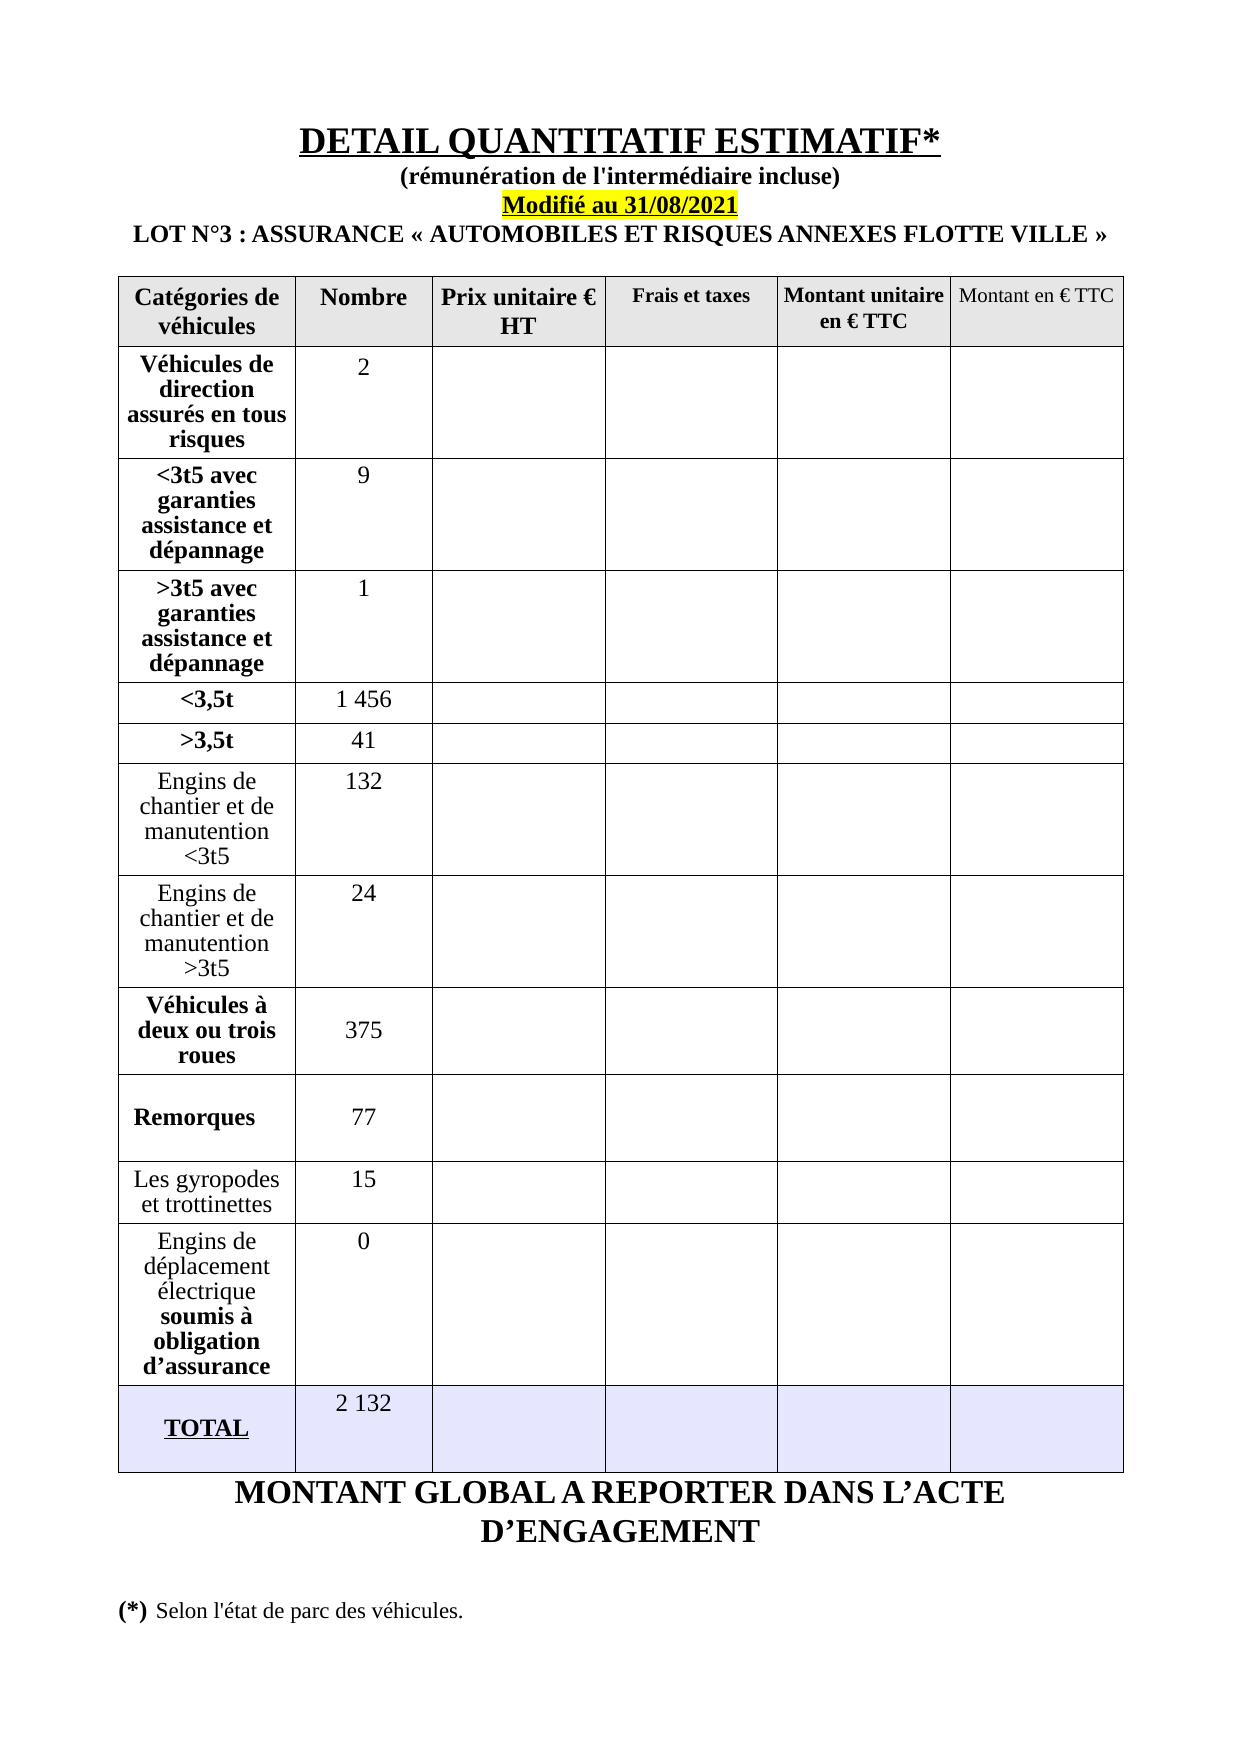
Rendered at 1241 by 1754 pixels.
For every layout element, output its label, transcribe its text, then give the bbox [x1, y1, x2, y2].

table_cell [778, 764, 950, 875]
text Modifié au 31/08/2021 [118, 190, 1122, 219]
table_cell [606, 1386, 777, 1472]
table_cell [433, 724, 605, 763]
table_cell [433, 1224, 605, 1385]
table_cell [778, 571, 950, 682]
table_header Nombre [296, 277, 432, 346]
table_cell Engins de déplacement électrique soumis à obligation d’assurance [119, 1224, 295, 1385]
text (rémunération de l'intermédiaire incluse) [118, 161, 1122, 190]
table_cell 1 456 [296, 683, 432, 722]
text LOT N°3 : ASSURANCE « AUTOMOBILES ET RISQUES ANNEXES FLOTTE VILLE » [118, 219, 1122, 247]
table_cell 2 132 [296, 1386, 432, 1472]
text (*) Selon l'état de parc des véhicules. [118, 1587, 1122, 1626]
table_cell [951, 1386, 1123, 1472]
table_cell [951, 876, 1123, 987]
table_cell [606, 1162, 777, 1223]
table_cell 15 [296, 1162, 432, 1223]
table_cell [433, 347, 605, 458]
table_cell [433, 459, 605, 570]
table_cell 0 [296, 1224, 432, 1385]
table_cell 41 [296, 724, 432, 763]
text MONTANT GLOBAL A REPORTER DANS L’ACTE D’ENGAGEMENT [118, 1473, 1122, 1549]
table_cell Véhicules à deux ou trois roues [119, 988, 295, 1074]
table_cell [951, 683, 1123, 722]
table_cell Engins de chantier et de manutention <3t5 [119, 764, 295, 875]
table_cell 2 [296, 347, 432, 458]
table_cell [606, 764, 777, 875]
table_cell >3,5t [119, 724, 295, 763]
table_cell [606, 459, 777, 570]
table_cell Véhicules de direction assurés en tous risques [119, 347, 295, 458]
table_cell [778, 459, 950, 570]
table_cell [606, 724, 777, 763]
table_cell 1 [296, 571, 432, 682]
table_cell <3t5 avec garanties assistance et dépannage [119, 459, 295, 570]
table_cell [778, 1162, 950, 1223]
table_cell TOTAL [119, 1386, 295, 1472]
table_cell [778, 683, 950, 722]
table_cell [951, 724, 1123, 763]
table_header Montant unitaire en € TTC [778, 277, 950, 346]
table_cell [606, 1224, 777, 1385]
table_cell [951, 347, 1123, 458]
table_cell [433, 988, 605, 1074]
table_cell 9 [296, 459, 432, 570]
table_cell [778, 1386, 950, 1472]
table_cell [606, 1075, 777, 1161]
table_header Frais et taxes [606, 277, 777, 346]
table_cell [606, 347, 777, 458]
table_cell [778, 347, 950, 458]
table_cell [778, 1224, 950, 1385]
table_cell Remorques [119, 1075, 295, 1161]
table_cell [778, 876, 950, 987]
table_cell 77 [296, 1075, 432, 1161]
table_cell [778, 724, 950, 763]
table_cell [951, 571, 1123, 682]
table_cell [433, 1075, 605, 1161]
table_cell [606, 683, 777, 722]
table_cell >3t5 avec garanties assistance et dépannage [119, 571, 295, 682]
table_cell [433, 683, 605, 722]
table_cell [951, 1162, 1123, 1223]
table_cell Engins de chantier et de manutention >3t5 [119, 876, 295, 987]
table_cell [778, 988, 950, 1074]
table_cell [951, 764, 1123, 875]
table_cell [433, 1386, 605, 1472]
table_cell [606, 571, 777, 682]
table_cell [951, 459, 1123, 570]
table_cell [778, 1075, 950, 1161]
table_cell 132 [296, 764, 432, 875]
table_cell 24 [296, 876, 432, 987]
table_header Montant en € TTC [951, 277, 1123, 346]
table_cell [606, 988, 777, 1074]
table_cell [606, 876, 777, 987]
table_cell [433, 876, 605, 987]
table_cell [951, 988, 1123, 1074]
table_header Catégories de véhicules [119, 277, 295, 346]
table_cell [951, 1224, 1123, 1385]
table_cell [433, 571, 605, 682]
table_cell [433, 1162, 605, 1223]
table_header Prix unitaire € HT [433, 277, 605, 346]
table_cell 375 [296, 988, 432, 1074]
table_cell [951, 1075, 1123, 1161]
table_cell <3,5t [119, 683, 295, 722]
table_cell Les gyropodes et trottinettes [119, 1162, 295, 1223]
table_cell [433, 764, 605, 875]
text DETAIL QUANTITATIF ESTIMATIF* [118, 118, 1122, 161]
